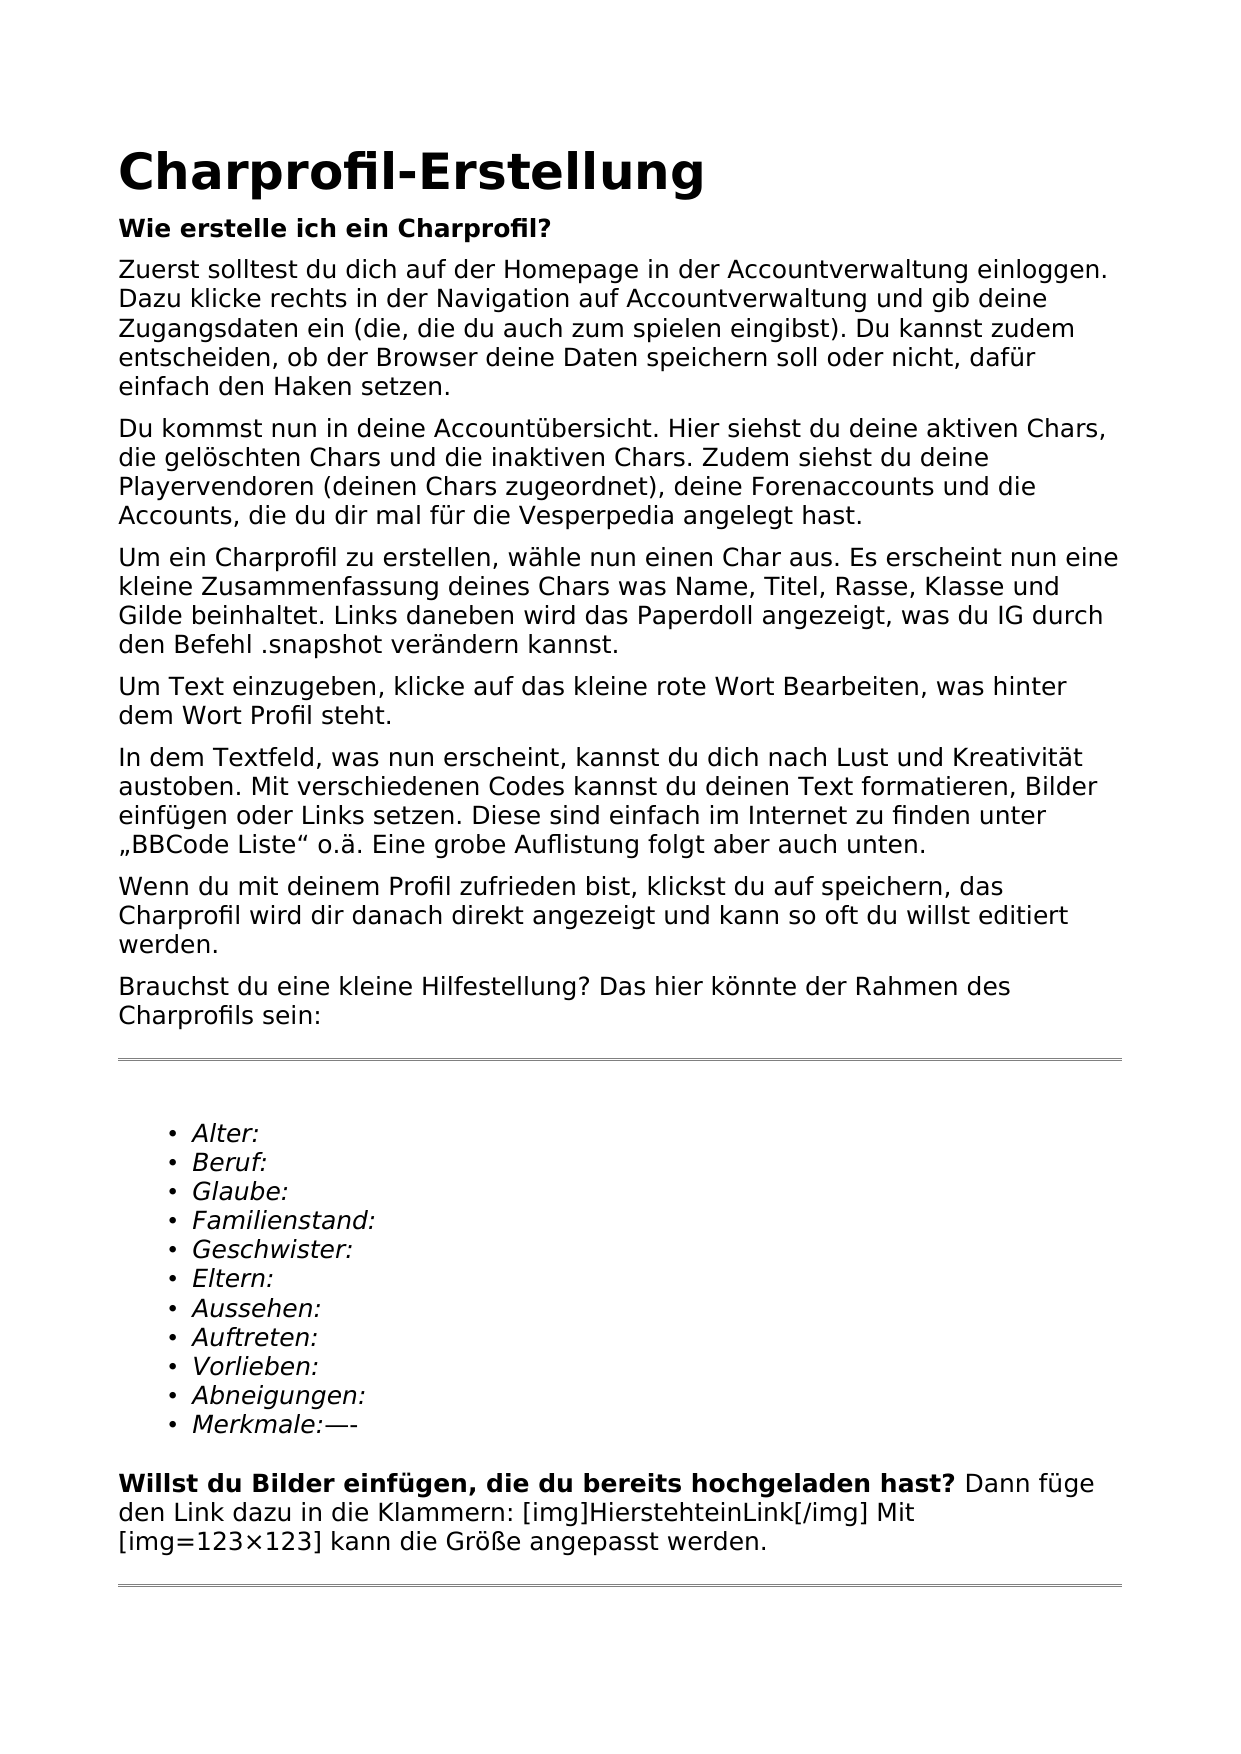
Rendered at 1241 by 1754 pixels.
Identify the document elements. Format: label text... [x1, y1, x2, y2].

list Merkmale:—- [177, 1411, 1122, 1440]
list Aussehen: [177, 1294, 1122, 1323]
list Auftreten: [177, 1323, 1122, 1352]
text Zuerst solltest du dich auf der Homepage in der Accountverwaltung einloggen. Dazu klicke rechts in der Navigation auf Accountverwaltung und gib deine Zugangsdaten ein (die, die du auch zum spielen eingibst). Du kannst zudem entscheiden, ob der Browser deine Daten speichern soll oder nicht, dafür einfach den Haken setzen. [118, 256, 1122, 401]
list Abneigungen: [177, 1381, 1122, 1411]
text Wie erstelle ich ein Charprofil? [118, 214, 1122, 243]
text Du kommst nun in deine Accountübersicht. Hier siehst du deine aktiven Chars, die gelöschten Chars und die inaktiven Chars. Zudem siehst du deine Playervendoren (deinen Chars zugeordnet), deine Forenaccounts und die Accounts, die du dir mal für die Vesperpedia angelegt hast. [118, 414, 1122, 531]
text Wenn du mit deinem Profil zufrieden bist, klickst du auf speichern, das Charprofil wird dir danach direkt angezeigt und kann so oft du willst editiert werden. [118, 872, 1122, 960]
list Alter: [177, 1119, 1122, 1148]
list Eltern: [177, 1265, 1122, 1294]
text Um Text einzugeben, klicke auf das kleine rote Wort Bearbeiten, was hinter dem Wort Profil steht. [118, 672, 1122, 731]
list Beruf: [177, 1148, 1122, 1177]
list Vorlieben: [177, 1352, 1122, 1381]
text Brauchst du eine kleine Hilfestellung? Das hier könnte der Rahmen des Charprofils sein: [118, 972, 1122, 1031]
text Willst du Bilder einfügen, die du bereits hochgeladen hast? Dann füge den Link dazu in die Klammern: [img]HierstehteinLink[/img] Mit [img=123×123] kann die Größe angepasst werden. [118, 1469, 1122, 1557]
list Glaube: [177, 1177, 1122, 1206]
list Familienstand: [177, 1206, 1122, 1236]
text In dem Textfeld, was nun erscheint, kannst du dich nach Lust und Kreativität austoben. Mit verschiedenen Codes kannst du deinen Text formatieren, Bilder einfügen oder Links setzen. Diese sind einfach im Internet zu finden unter „BBCode Liste“ o.ä. Eine grobe Auflistung folgt aber auch unten. [118, 743, 1122, 860]
text Um ein Charprofil zu erstellen, wähle nun einen Char aus. Es erscheint nun eine kleine Zusammenfassung deines Chars was Name, Titel, Rasse, Klasse und Gilde beinhaltet. Links daneben wird das Paperdoll angezeigt, was du IG durch den Befehl .snapshot verändern kannst. [118, 543, 1122, 660]
subtitle Charprofil-Erstellung [118, 143, 1122, 201]
list Geschwister: [177, 1236, 1122, 1265]
